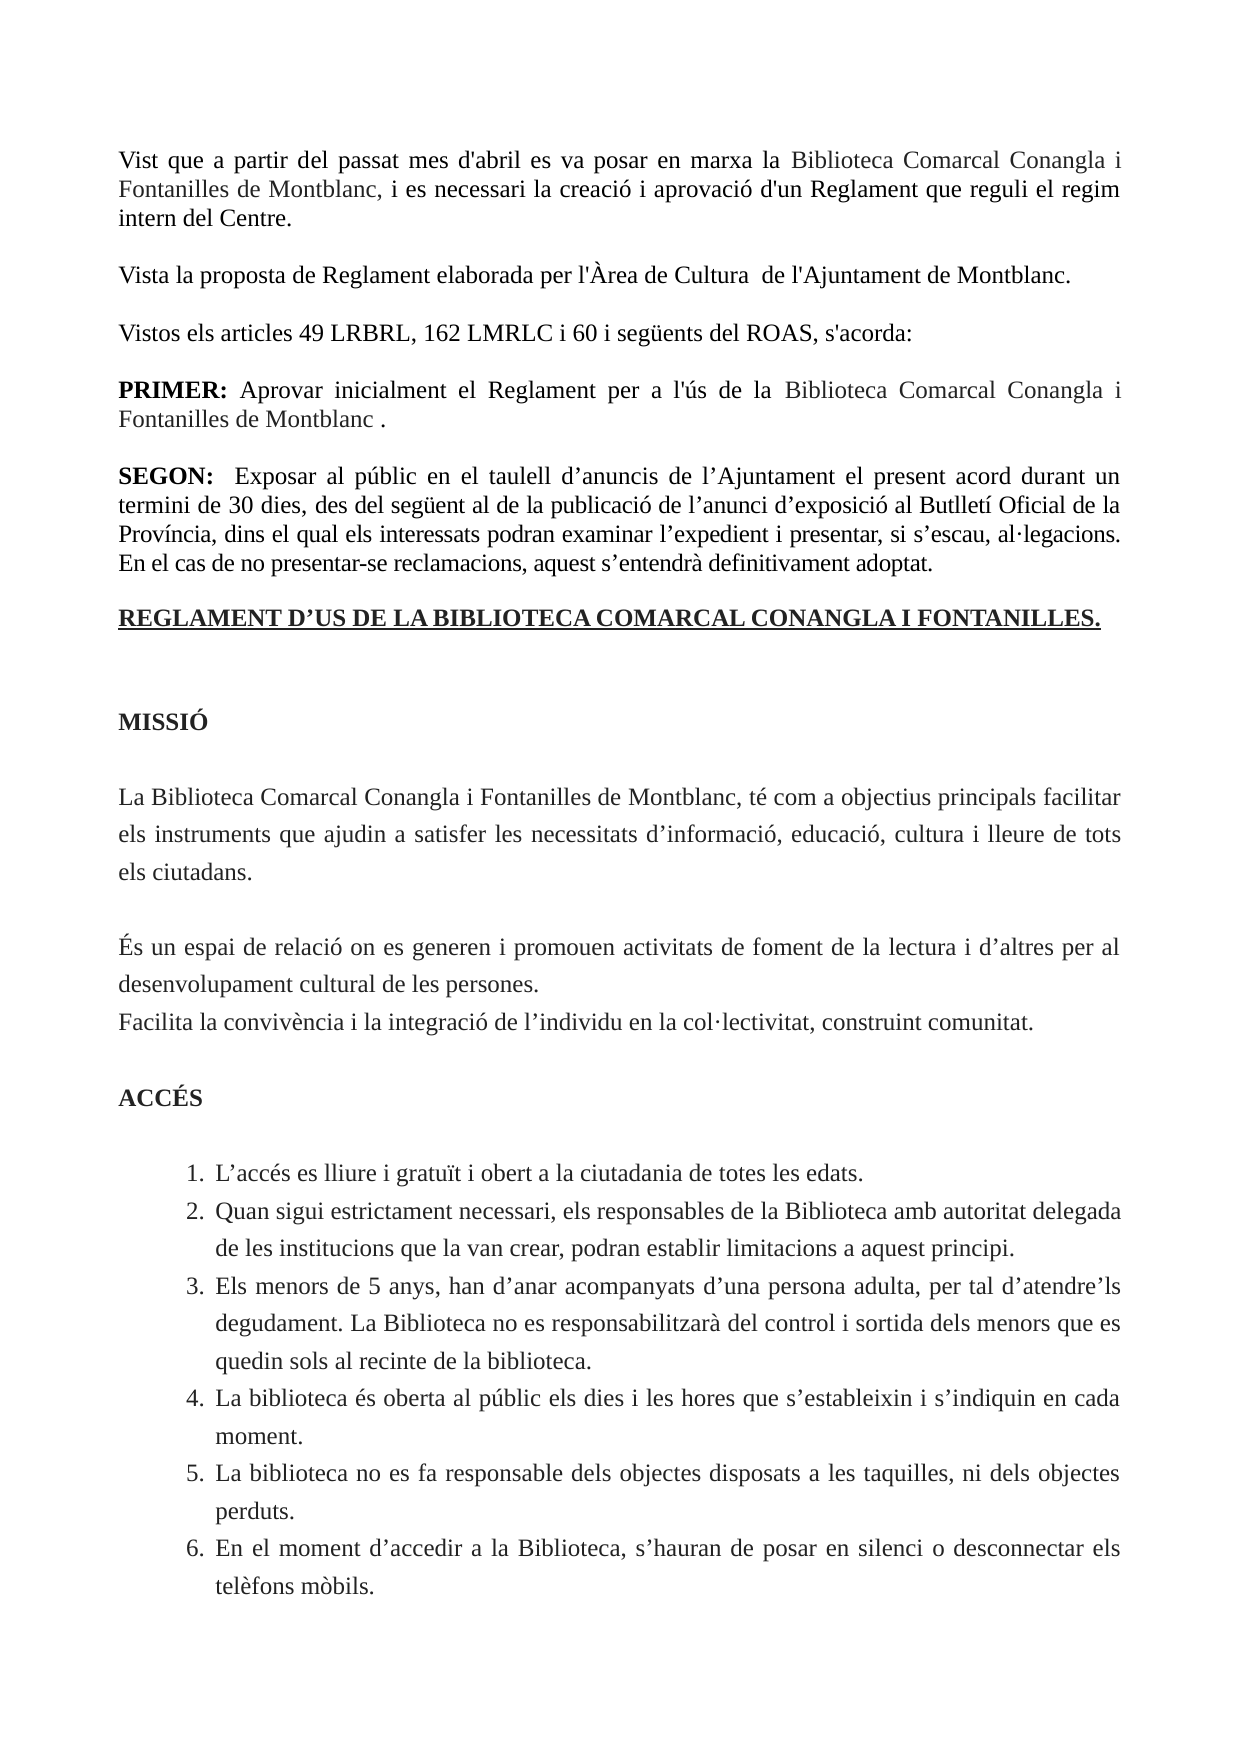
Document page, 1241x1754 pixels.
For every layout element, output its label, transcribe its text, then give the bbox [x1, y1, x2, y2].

text Facilita la convivència i la integració de l’individu en la col·lectivitat, construint comunitat. [118, 998, 1122, 1036]
text MISSIÓ [118, 697, 1122, 736]
text La Biblioteca Comarcal Conangla i Fontanilles de Montblanc, té com a objectius principals facilitar els instruments que ajudin a satisfer les necessitats d’informació, educació, cultura i lleure de tots els ciutadans. [118, 773, 1122, 886]
text Vista la proposta de Reglament elaborada per l'Àrea de Cultura de l'Ajuntament de Montblanc. [118, 260, 1122, 289]
text PRIMER: Aprovar inicialment el Reglament per a l'ús de la Biblioteca Comarcal Conangla i Fontanilles de Montblanc . [118, 375, 1122, 433]
list En el moment d’accedir a la Biblioteca, s’hauran de posar en silenci o desconnectar els telèfons mòbils. [186, 1525, 1122, 1600]
text És un espai de relació on es generen i promouen activitats de foment de la lectura i d’altres per al desenvolupament cultural de les persones. [118, 923, 1122, 998]
text SEGON: Exposar al públic en el taulell d’anuncis de l’Ajuntament el present acord durant un termini de 30 dies, des del següent al de la publicació de l’anunci d’exposició al Butlletí Oficial de la Província, dins el qual els interessats podran examinar l’expedient i presentar, si s’escau, al·legacions. En el cas de no presentar-se reclamacions, aquest s’entendrà definitivament adoptat. [118, 461, 1122, 576]
list Els menors de 5 anys, han d’anar acompanyats d’una persona adulta, per tal d’atendre’ls degudament. La Biblioteca no es responsabilitzarà del control i sortida dels menors que es quedin sols al recinte de la biblioteca. [186, 1262, 1122, 1375]
text Vist que a partir del passat mes d'abril es va posar en marxa la Biblioteca Comarcal Conangla i Fontanilles de Montblanc, i es necessari la creació i aprovació d'un Reglament que reguli el regim intern del Centre. [118, 145, 1122, 231]
text Vistos els articles 49 LRBRL, 162 LMRLC i 60 i següents del ROAS, s'acorda: [118, 318, 1122, 346]
list La biblioteca és oberta al públic els dies i les hores que s’estableixin i s’indiquin en cada moment. [186, 1375, 1122, 1450]
list L’accés es lliure i gratuït i obert a la ciutadania de totes les edats. [186, 1150, 1122, 1187]
list La biblioteca no es fa responsable dels objectes disposats a les taquilles, ni dels objectes perduts. [186, 1450, 1122, 1525]
text ACCÉS [118, 1073, 1122, 1112]
list Quan sigui estrictament necessari, els responsables de la Biblioteca amb autoritat delegada de les institucions que la van crear, podran establir limitacions a aquest principi. [186, 1187, 1122, 1262]
text REGLAMENT D’US DE LA BIBLIOTECA COMARCAL CONANGLA I FONTANILLES. [118, 603, 1122, 632]
